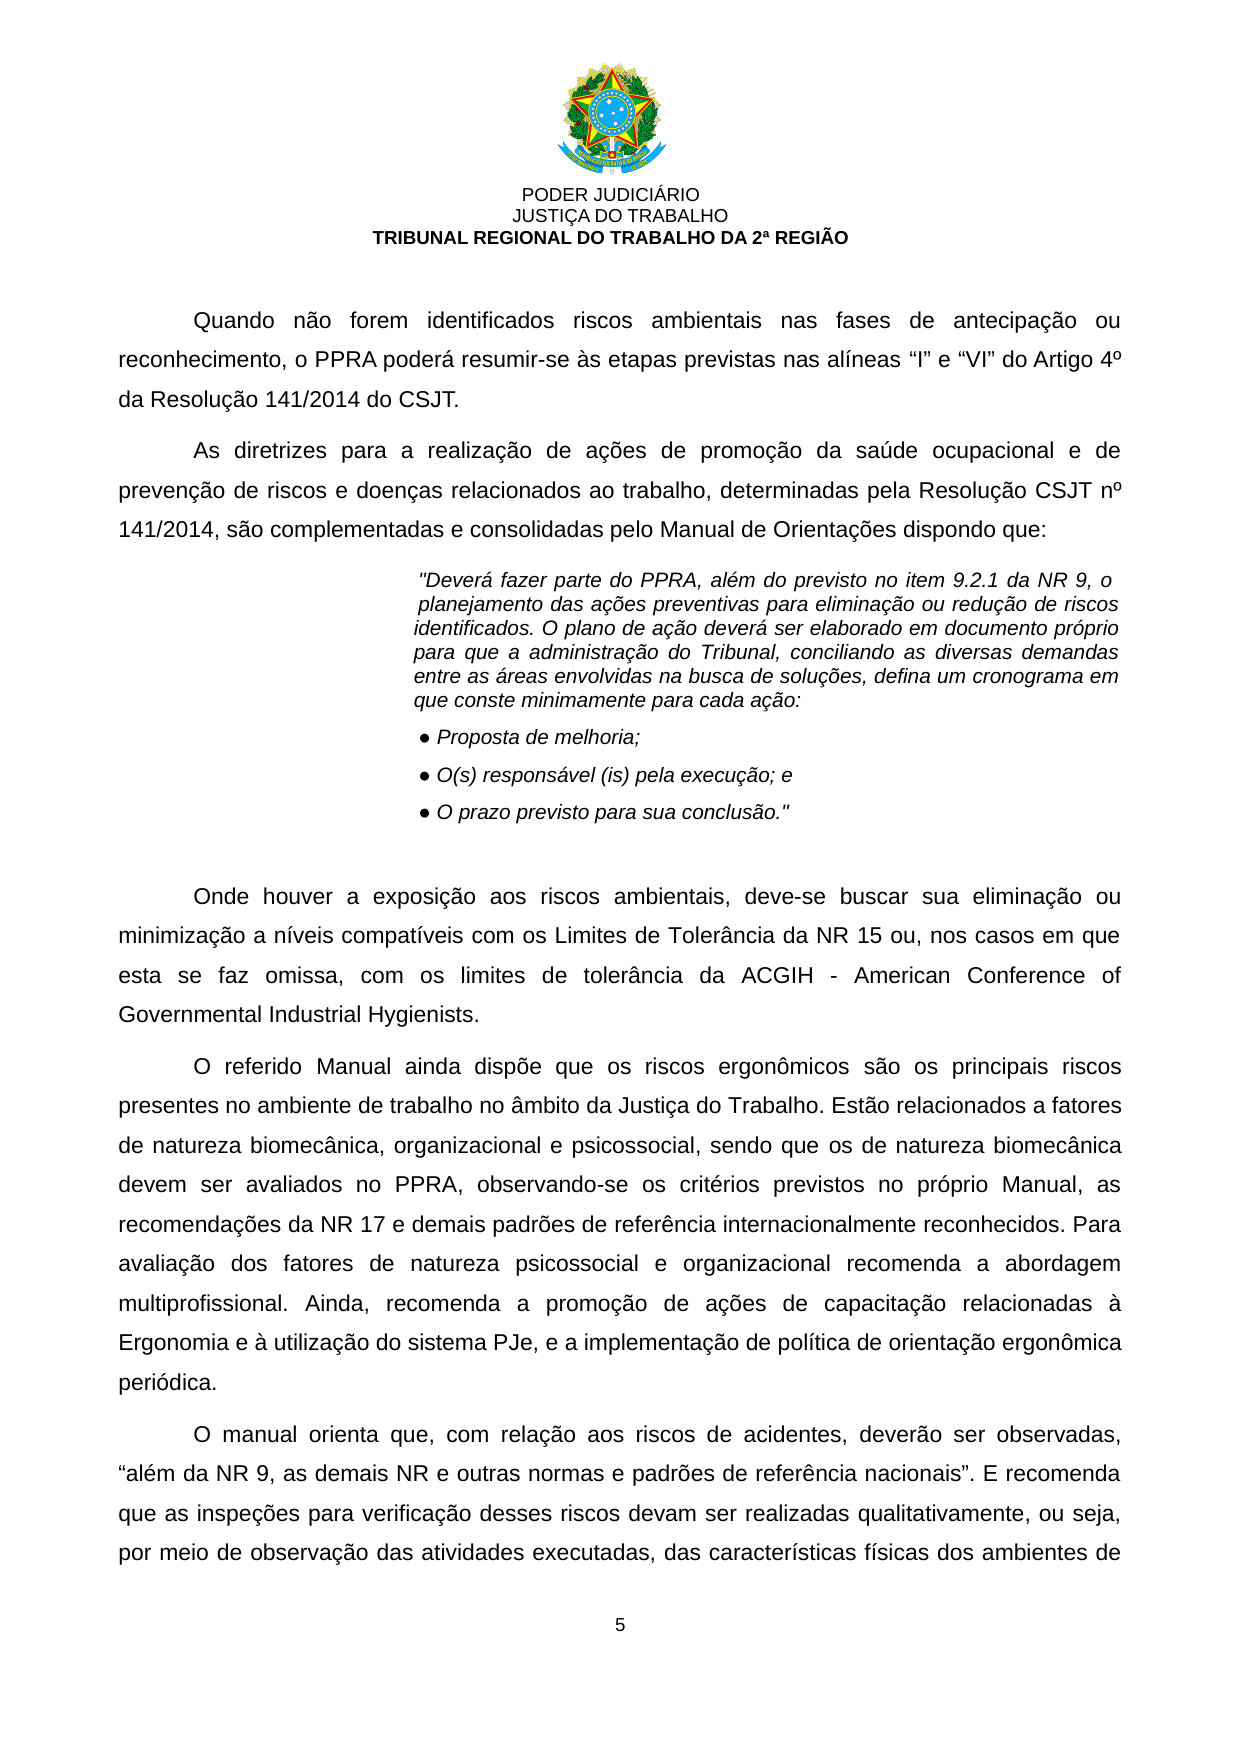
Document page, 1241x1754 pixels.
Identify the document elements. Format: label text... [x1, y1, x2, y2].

text Onde houver a exposição aos riscos ambientais, deve-se buscar sua eliminação ou minimização a níveis compatíveis com os Limites de Tolerância da NR 15 ou, nos casos em que esta se faz omissa, com os limites de tolerância da ACGIH - American Conference of Governmental Industrial Hygienists. [118, 883, 1122, 1027]
text ● O(s) responsável (is) pela execução; e [118, 762, 1122, 786]
text O referido Manual ainda dispõe que os riscos ergonômicos são os principais riscos presentes no ambiente de trabalho no âmbito da Justiça do Trabalho. Estão relacionados a fatores de natureza biomecânica, organizacional e psicossocial, sendo que os de natureza biomecânica devem ser avaliados no PPRA, observando-se os critérios previstos no próprio Manual, as recomendações da NR 17 e demais padrões de referência internacionalmente reconhecidos. Para avaliação dos fatores de natureza psicossocial e organizacional recomenda a abordagem multiprofissional. Ainda, recomenda a promoção de ações de capacitação relacionadas à Ergonomia e à utilização do sistema PJe, e a implementação de política de orientação ergonômica periódica. [118, 1053, 1122, 1395]
text O manual orienta que, com relação aos riscos de acidentes, deverão ser observadas, “além da NR 9, as demais NR e outras normas e padrões de referência nacionais”. E recomenda que as inspeções para verificação desses riscos devam ser realizadas qualitativamente, ou seja, por meio de observação das atividades executadas, das características físicas dos ambientes de [118, 1421, 1122, 1565]
text "Deverá fazer parte do PPRA, além do previsto no item 9.2.1 da NR 9, o planejamento das ações preventivas para eliminação ou redução de riscos identificados. O plano de ação deverá ser elaborado em documento próprio para que a administração do Tribunal, conciliando as diversas demandas entre as áreas envolvidas na busca de soluções, defina um cronograma em que conste minimamente para cada ação: [413, 568, 1122, 712]
text As diretrizes para a realização de ações de promoção da saúde ocupacional e de prevenção de riscos e doenças relacionados ao trabalho, determinadas pela Resolução CSJT nº 141/2014, são complementadas e consolidadas pelo Manual de Orientações dispondo que: [118, 437, 1122, 543]
text ● O prazo previsto para sua conclusão." [118, 799, 1122, 823]
text ● Proposta de melhoria; [118, 724, 1122, 749]
text Quando não forem identificados riscos ambientais nas fases de antecipação ou reconhecimento, o PPRA poderá resumir-se às etapas previstas nas alíneas “I” e “VI” do Artigo 4º da Resolução 141/2014 do CSJT. [118, 307, 1122, 412]
